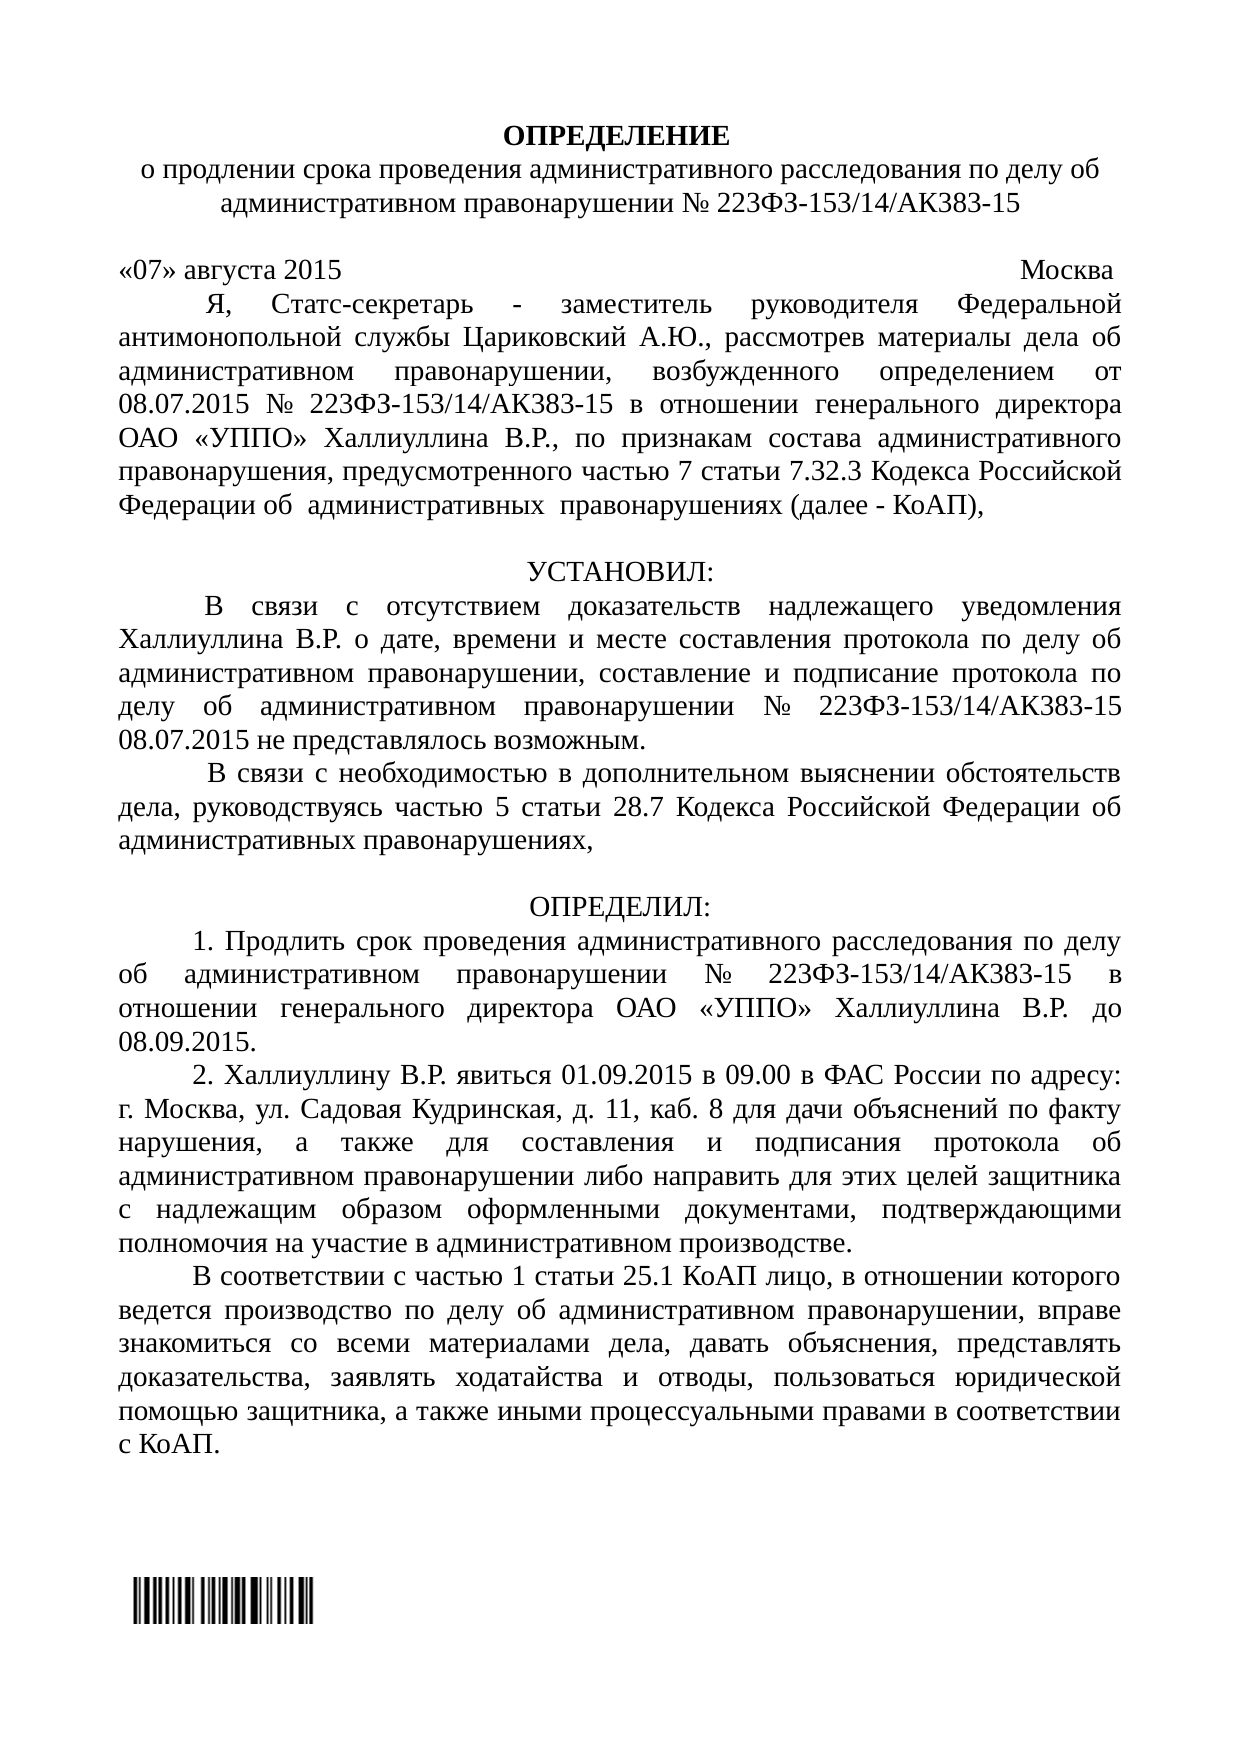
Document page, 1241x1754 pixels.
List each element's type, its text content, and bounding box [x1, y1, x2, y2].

subtitle ОПРЕДЕЛЕНИЕ [118, 118, 1122, 152]
picture [118, 1577, 331, 1624]
text Я, Статс-секретарь - заместитель руководителя Федеральной антимонопольной службы Цариковский А.Ю., рассмотрев материалы дела об административном правонарушении, возбужденного определением от 08.07.2015 № 223ФЗ-153/14/АК383-15 в отношении генерального директора ОАО «УППО» Халлиуллина В.Р., по признакам состава административного правонарушения, предусмотренного частью 7 статьи 7.32.3 Кодекса Российской Федерации об административных правонарушениях (далее - КоАП), [118, 286, 1122, 521]
text В связи с отсутствием доказательств надлежащего уведомления Халлиуллина В.Р. о дате, времени и месте составления протокола по делу об административном правонарушении, составление и подписание протокола по делу об административном правонарушении № 223ФЗ-153/14/АК383-15 08.07.2015 не представлялось возможным. [118, 588, 1122, 755]
text ОПРЕДЕЛИЛ: [118, 889, 1122, 923]
text УСТАНОВИЛ: [118, 554, 1122, 588]
text В соответствии с частью 1 статьи 25.1 КоАП лицо, в отношении которого ведется производство по делу об административном правонарушении, вправе знакомиться со всеми материалами дела, давать объяснения, представлять доказательства, заявлять ходатайства и отводы, пользоваться юридической помощью защитника, а также иными процессуальными правами в соответствии с КоАП. [118, 1258, 1122, 1460]
text «07» августа 2015 Москва [118, 252, 1122, 286]
text о продлении срока проведения административного расследования по делу об административном правонарушении № 223ФЗ-153/14/АК383-15 [118, 152, 1122, 219]
text В связи с необходимостью в дополнительном выяснении обстоятельств дела, руководствуясь частью 5 статьи 28.7 Кодекса Российской Федерации об административных правонарушениях, [118, 755, 1122, 856]
text 1. Продлить срок проведения административного расследования по делу об административном правонарушении № 223ФЗ-153/14/АК383-15 в отношении генерального директора ОАО «УППО» Халлиуллина В.Р. до 08.09.2015. [118, 923, 1122, 1057]
text 2. Халлиуллину В.Р. явиться 01.09.2015 в 09.00 в ФАС России по адресу: г. Москва, ул. Садовая Кудринская, д. 11, каб. 8 для дачи объяснений по факту нарушения, а также для составления и подписания протокола об административном правонарушении либо направить для этих целей защитника с надлежащим образом оформленными документами, подтверждающими полномочия на участие в административном производстве. [118, 1057, 1122, 1258]
